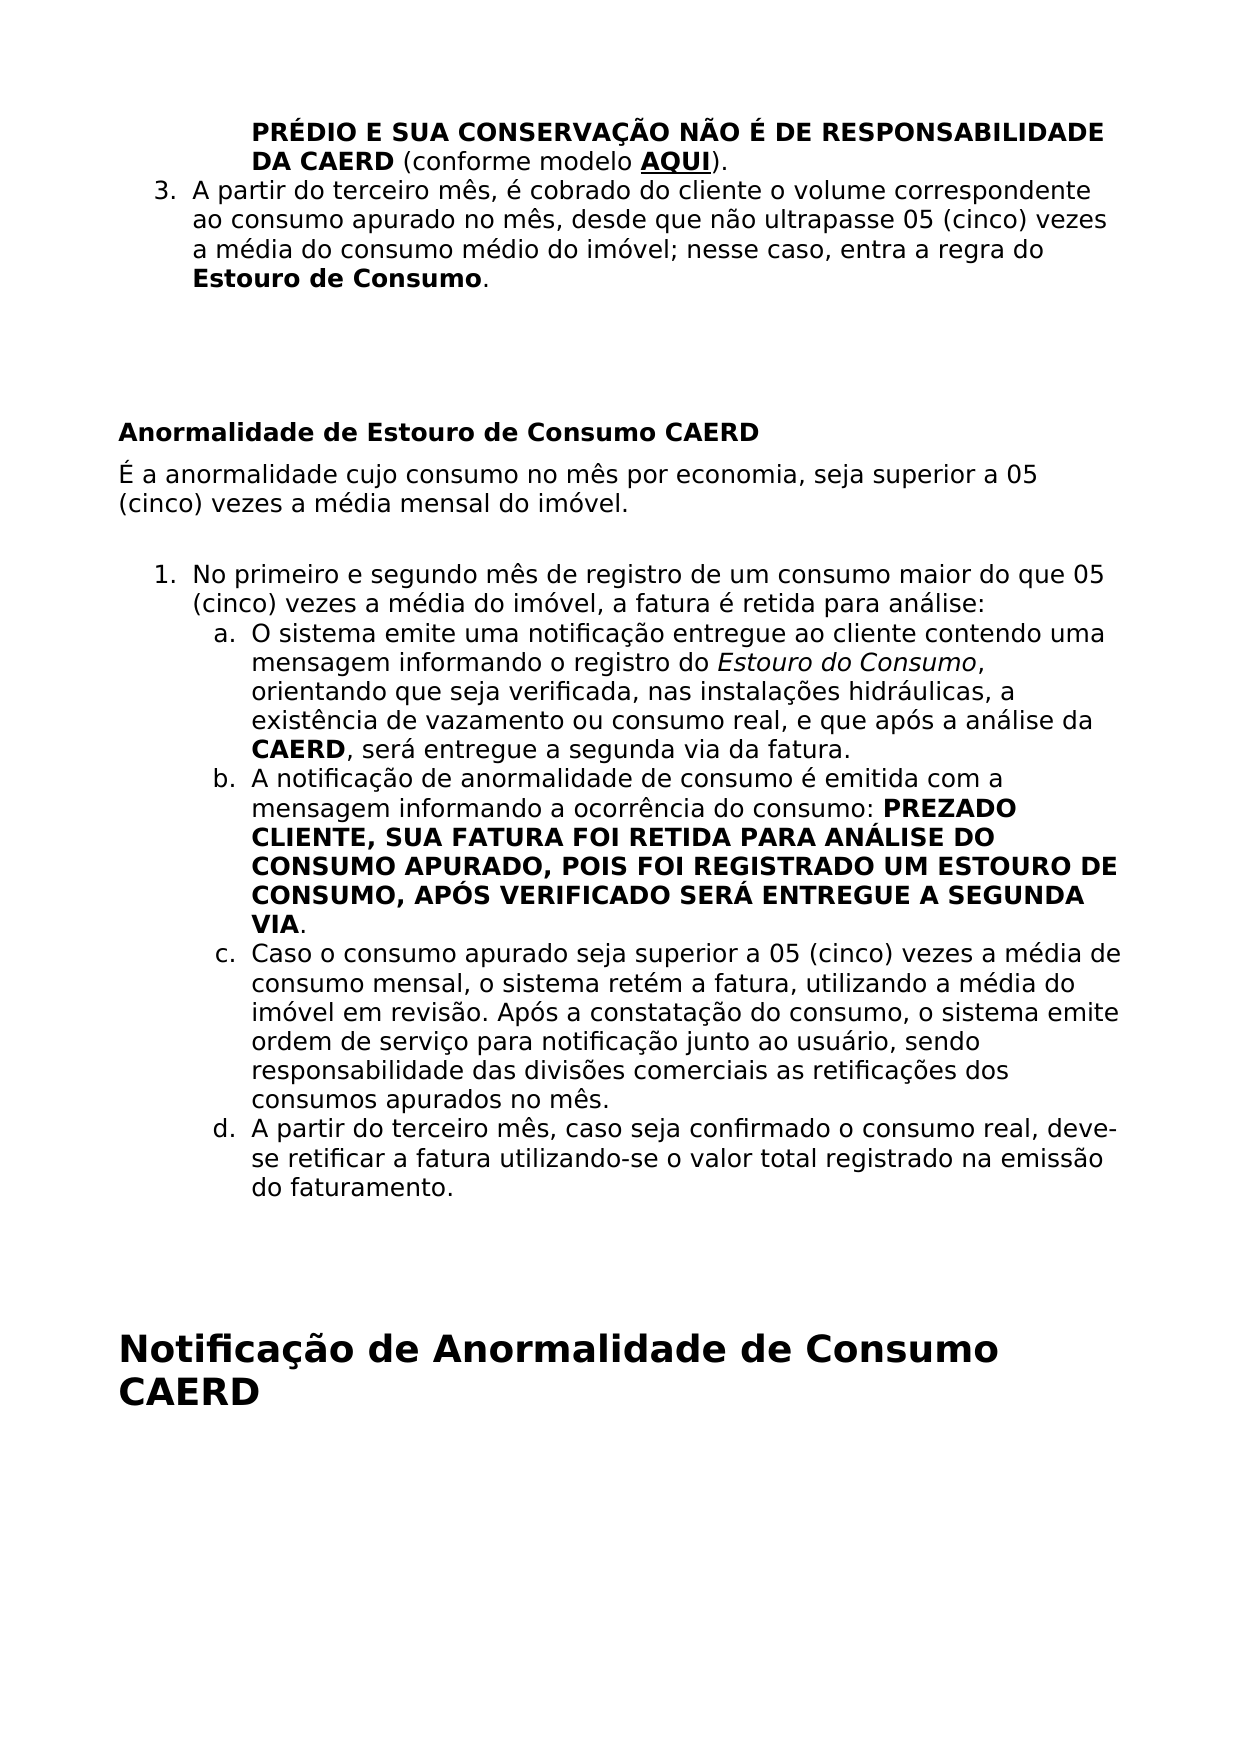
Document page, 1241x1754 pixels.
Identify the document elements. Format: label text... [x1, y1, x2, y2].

list O sistema emite uma notificação entregue ao cliente contendo uma mensagem informando o registro do Estouro do Consumo, orientando que seja verificada, nas instalações hidráulicas, a existência de vazamento ou consumo real, e que após a análise da CAERD, será entregue a segunda via da fatura. [236, 619, 1122, 764]
list A notificação de anormalidade de consumo é emitida com a mensagem informando a ocorrência do consumo: PREZADO CLIENTE, SUA FATURA FOI RETIDA PARA ANÁLISE DO CONSUMO APURADO, POIS FOI REGISTRADO UM ESTOURO DE CONSUMO, APÓS VERIFICADO SERÁ ENTREGUE A SEGUNDA VIA. [236, 764, 1122, 939]
list PRÉDIO E SUA CONSERVAÇÃO NÃO É DE RESPONSABILIDADE DA CAERD (conforme modelo AQUI). [236, 118, 1122, 176]
list Caso o consumo apurado seja superior a 05 (cinco) vezes a média de consumo mensal, o sistema retém a fatura, utilizando a média do imóvel em revisão. Após a constatação do consumo, o sistema emite ordem de serviço para notificação junto ao usuário, sendo responsabilidade das divisões comerciais as retificações dos consumos apurados no mês. [236, 939, 1122, 1114]
list No primeiro e segundo mês de registro de um consumo maior do que 05 (cinco) vezes a média do imóvel, a fatura é retida para análise: [177, 560, 1122, 619]
subtitle Anormalidade de Estouro de Consumo CAERD [118, 418, 1122, 448]
subtitle Notificação de Anormalidade de Consumo CAERD [118, 1327, 1122, 1415]
text É a anormalidade cujo consumo no mês por economia, seja superior a 05 (cinco) vezes a média mensal do imóvel. [118, 460, 1122, 518]
list A partir do terceiro mês, caso seja confirmado o consumo real, deve-se retificar a fatura utilizando-se o valor total registrado na emissão do faturamento. [236, 1114, 1122, 1202]
list A partir do terceiro mês, é cobrado do cliente o volume correspondente ao consumo apurado no mês, desde que não ultrapasse 05 (cinco) vezes a média do consumo médio do imóvel; nesse caso, entra a regra do Estouro de Consumo. [177, 176, 1122, 293]
